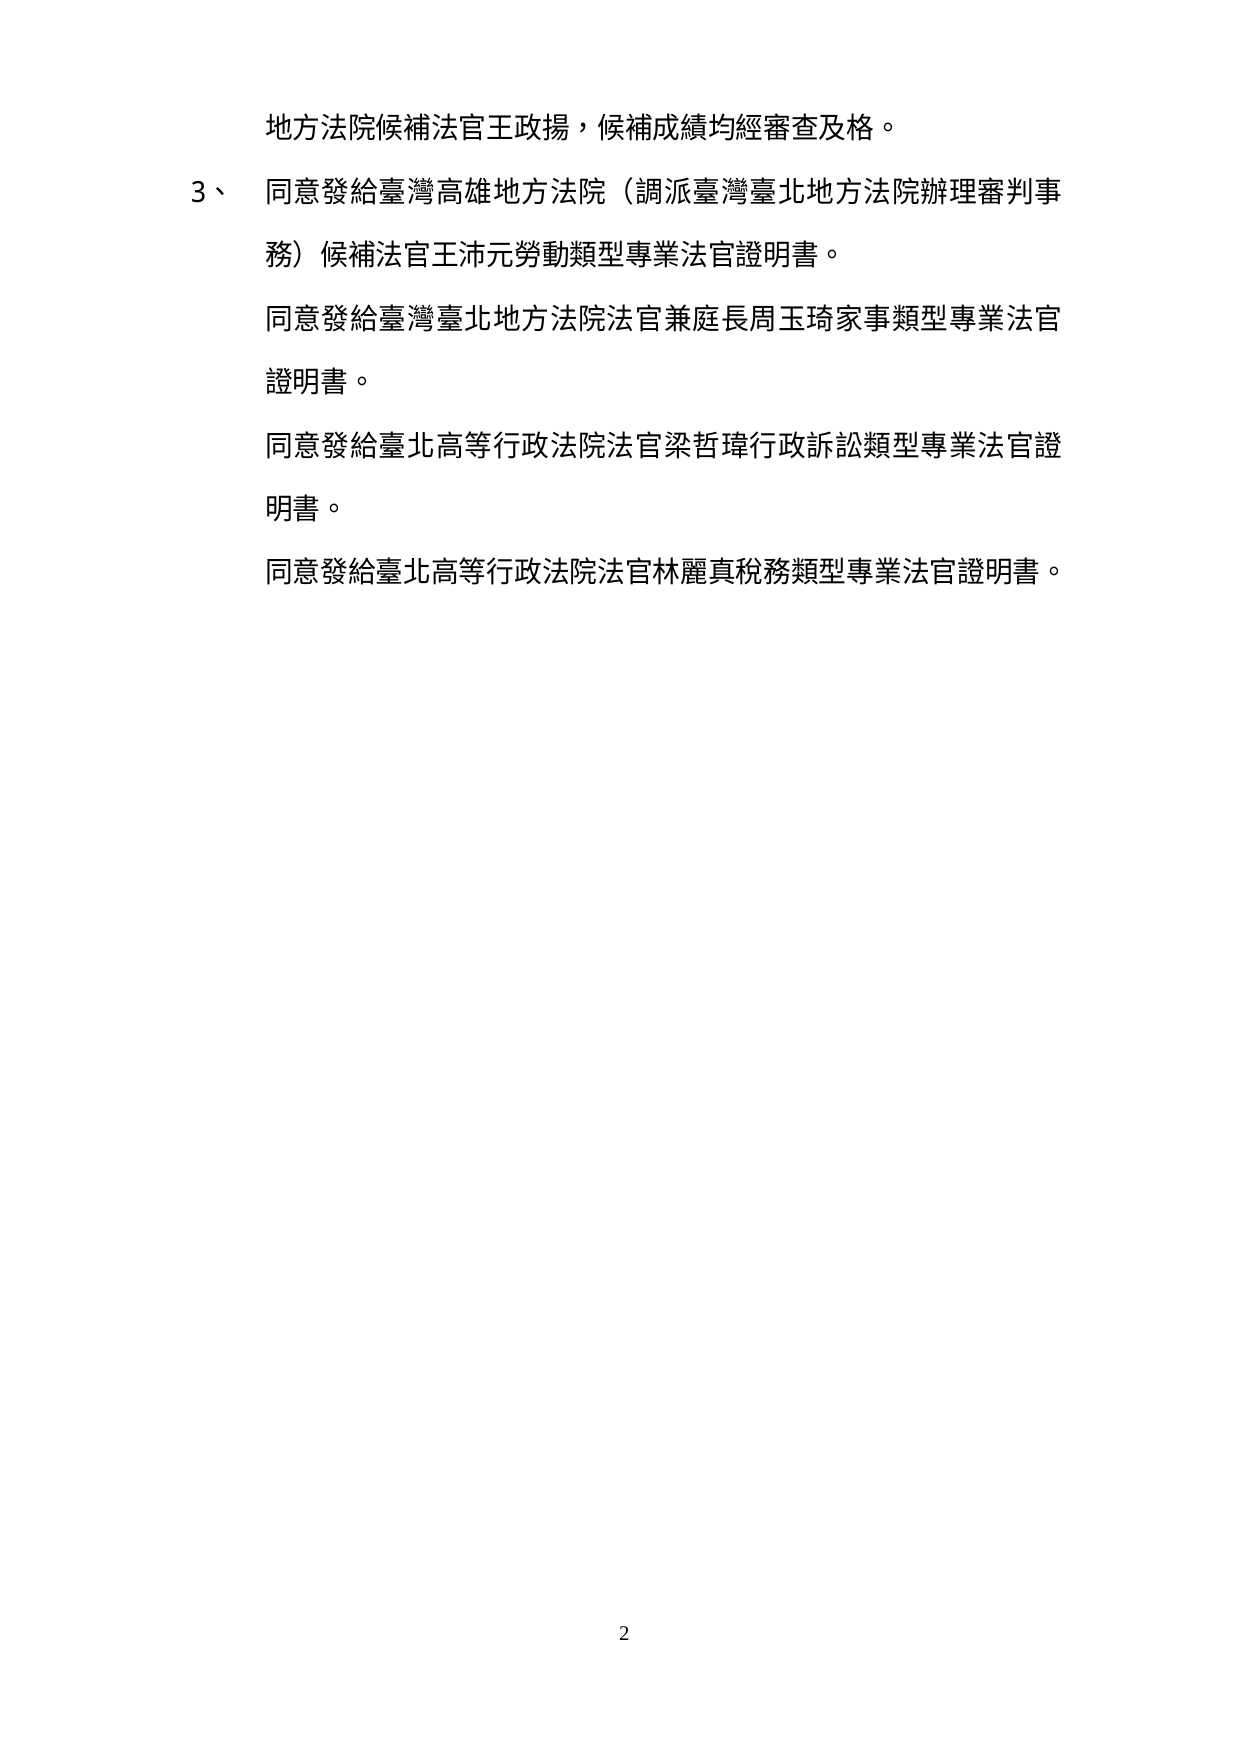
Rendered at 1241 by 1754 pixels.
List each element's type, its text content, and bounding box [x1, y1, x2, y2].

text 同意發給臺北高等行政法院法官林麗真稅務類型專業法官證明書。 [265, 549, 1063, 591]
list 地方法院候補法官王政揚，候補成績均經審查及格。 [190, 105, 1063, 147]
text 同意發給臺灣臺北地方法院法官兼庭長周玉琦家事類型專業法官證明書。 [265, 295, 1063, 401]
list 同意發給臺灣高雄地方法院（調派臺灣臺北地方法院辦理審判事務）候補法官王沛元勞動類型專業法官證明書。 [190, 168, 1063, 274]
text 同意發給臺北高等行政法院法官梁哲瑋行政訴訟類型專業法官證明書。 [265, 422, 1063, 528]
